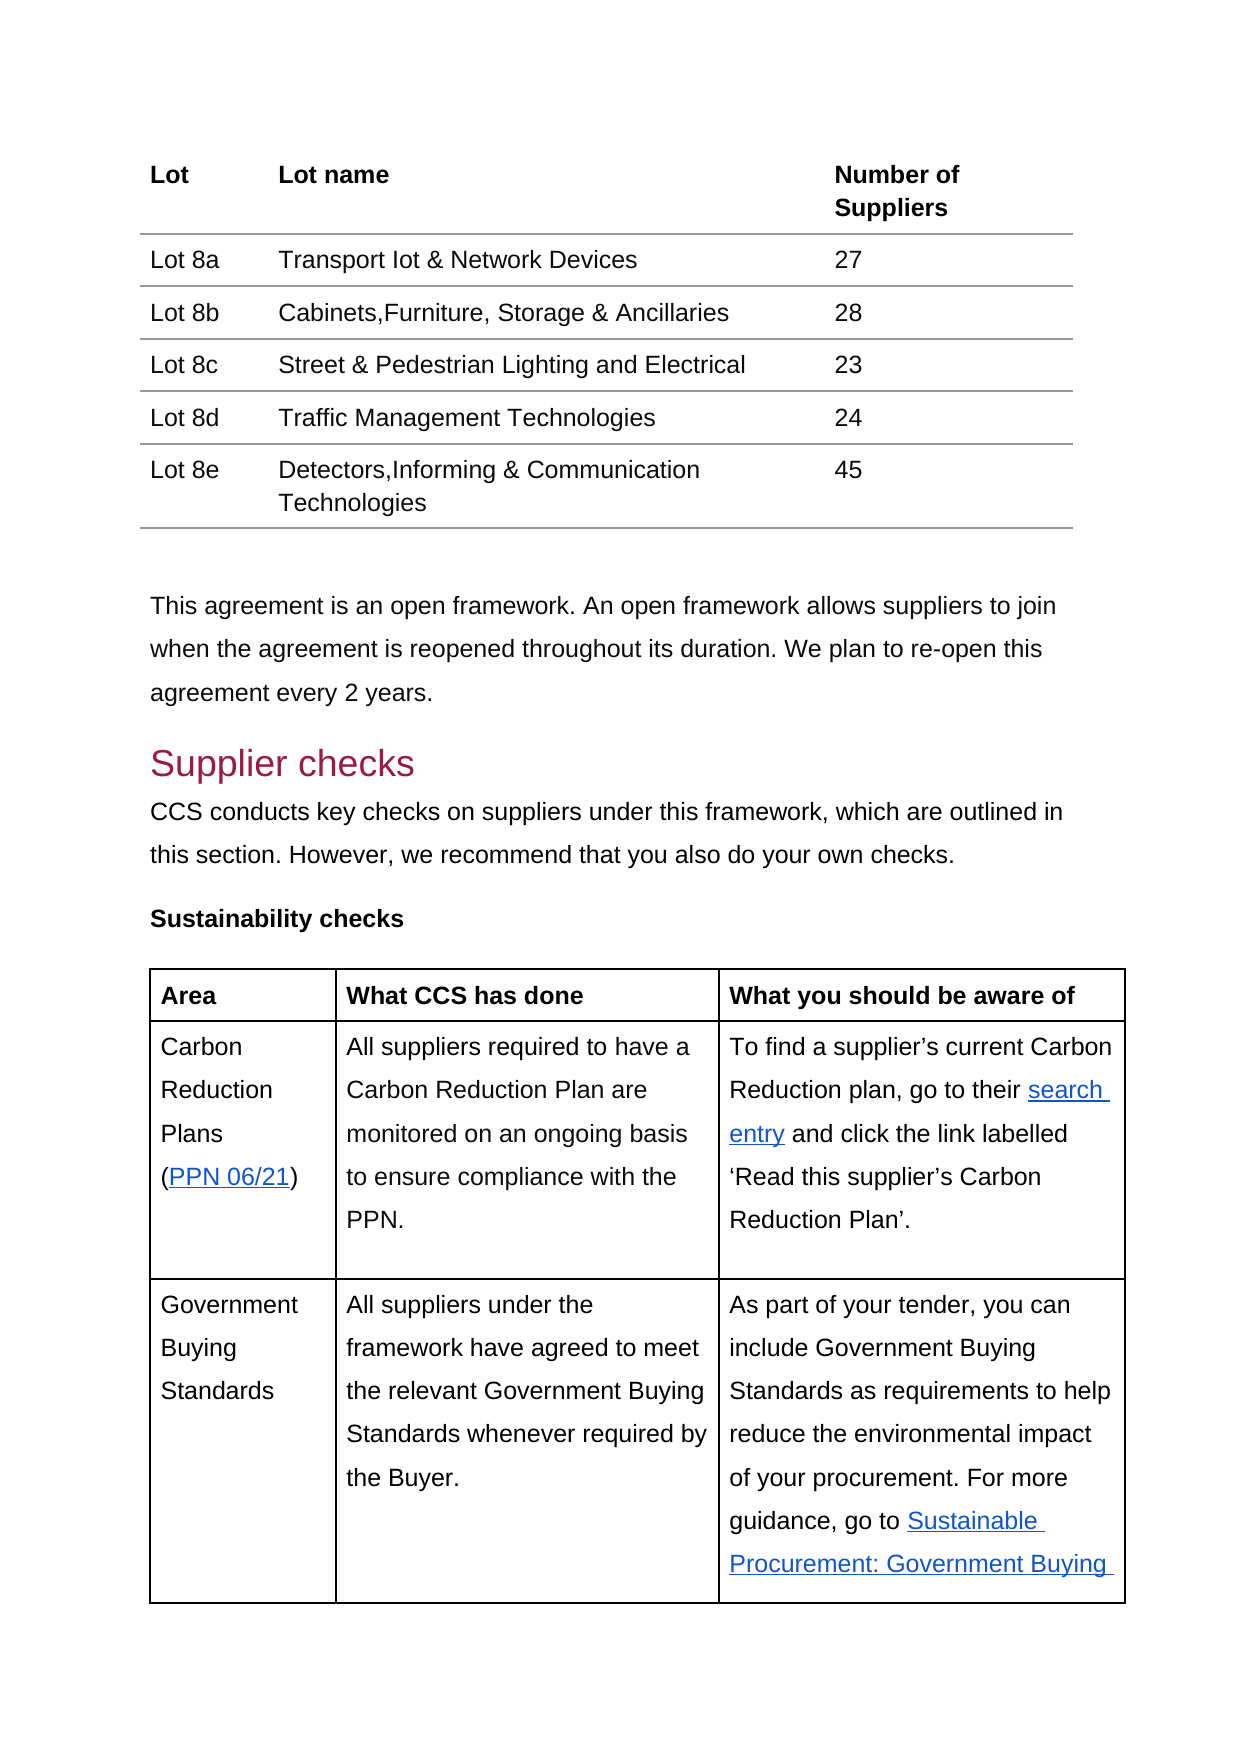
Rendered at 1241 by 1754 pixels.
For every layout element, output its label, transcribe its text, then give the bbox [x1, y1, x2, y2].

table_header Number of Suppliers [824, 150, 1072, 233]
table_cell Street & Pedestrian Lighting and Electrical [268, 340, 824, 390]
table_cell Carbon Reduction Plans (PPN 06/21) [151, 1022, 335, 1278]
text This agreement is an open framework. An open framework allows suppliers to join when the agreement is reopened throughout its duration. We plan to re-open this agreement every 2 years. [150, 591, 1090, 706]
table_cell Cabinets,Furniture, Storage & Ancillaries [268, 287, 824, 338]
table_header What you should be aware of [720, 970, 1124, 1020]
table_cell All suppliers required to have a Carbon Reduction Plan are monitored on an ongoing basis to ensure compliance with the PPN. [337, 1022, 718, 1278]
subtitle Supplier checks [150, 741, 1090, 784]
table_cell Lot 8c [140, 340, 268, 390]
table_cell Traffic Management Technologies [268, 392, 824, 443]
table_cell To find a supplier’s current Carbon Reduction plan, go to their search entry and click the link labelled ‘Read this supplier’s Carbon Reduction Plan’. [720, 1022, 1124, 1278]
text CCS conducts key checks on suppliers under this framework, which are outlined in this section. However, we recommend that you also do your own checks. [150, 797, 1090, 869]
table_cell Detectors,Informing & Communication Technologies [268, 445, 824, 527]
table_header Area [151, 970, 335, 1020]
text Sustainability checks [150, 904, 1090, 933]
table_cell Lot 8b [140, 287, 268, 338]
table_cell Lot 8a [140, 235, 268, 285]
table_header Lot [140, 150, 268, 233]
table_cell Lot 8e [140, 445, 268, 527]
table_cell 24 [824, 392, 1072, 443]
table_cell As part of your tender, you can include Government Buying Standards as requirements to help reduce the environmental impact of your procurement. For more guidance, go to Sustainable Procurement: Government Buying [720, 1280, 1124, 1602]
table_cell All suppliers under the framework have agreed to meet the relevant Government Buying Standards whenever required by the Buyer. [337, 1280, 718, 1602]
table_cell 23 [824, 340, 1072, 390]
table_cell 27 [824, 235, 1072, 285]
table_cell 45 [824, 445, 1072, 527]
table_cell Government Buying Standards [151, 1280, 335, 1602]
table_cell 28 [824, 287, 1072, 338]
table_cell Lot 8d [140, 392, 268, 443]
table_cell Transport Iot & Network Devices [268, 235, 824, 285]
table_header Lot name [268, 150, 824, 233]
table_header What CCS has done [337, 970, 718, 1020]
